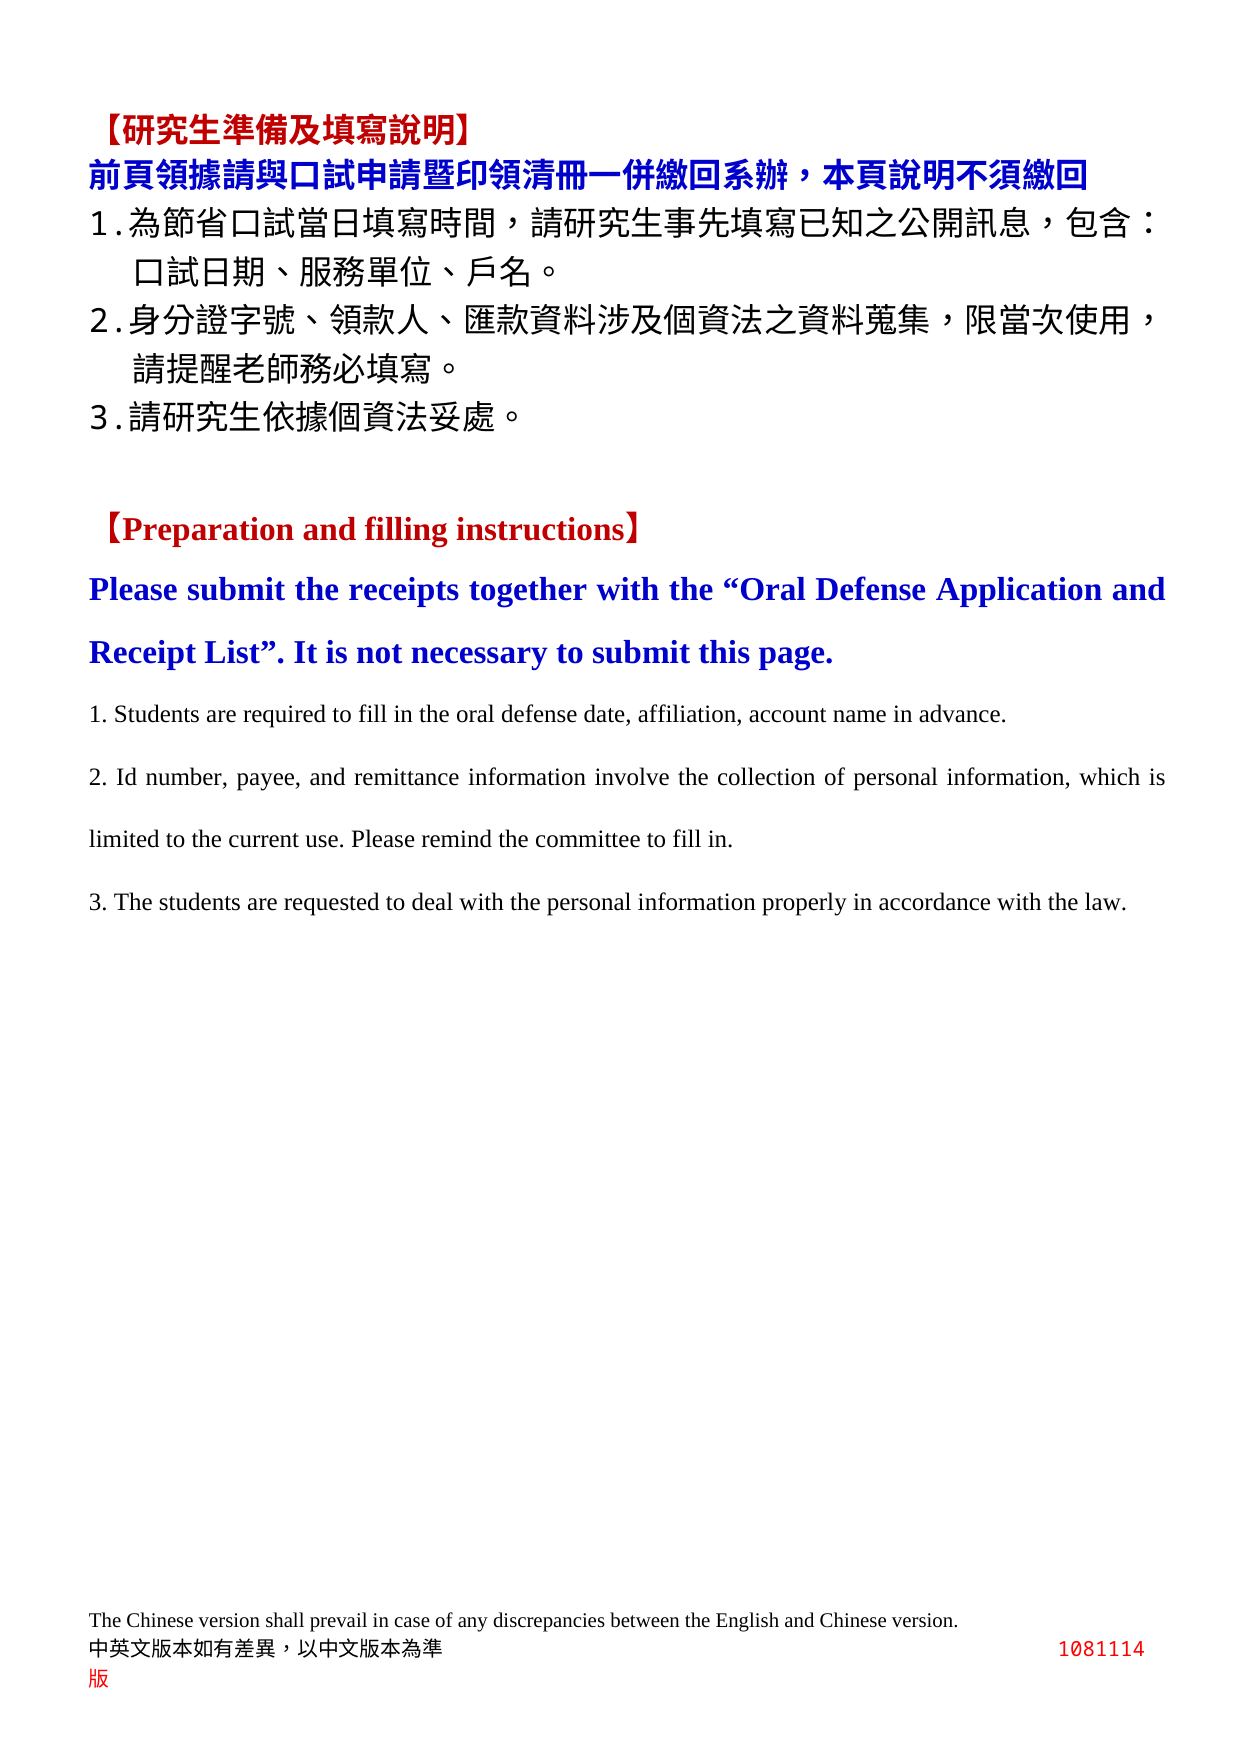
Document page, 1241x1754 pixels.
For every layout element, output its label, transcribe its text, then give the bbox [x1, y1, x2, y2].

text 【Preparation and filling instructions】 [89, 484, 1152, 547]
text 1. Students are required to fill in the oral defense date, affiliation, account name in advance. [89, 672, 1167, 734]
text 3.請研究生依據個資法妥處。 [89, 391, 1167, 439]
text 【研究生準備及填寫說明】 [89, 86, 1152, 149]
text 3. The students are requested to deal with the personal information properly in accordance with the law. [89, 859, 1167, 922]
text 前頁領據請與口試申請暨印領清冊一併繳回系辦，本頁說明不須繳回 [89, 149, 1167, 197]
text 2. Id number, payee, and remittance information involve the collection of personal information, which is limited to the current use. Please remind the committee to fill in. [89, 734, 1167, 859]
text 1.為節省口試當日填寫時間，請研究生事先填寫已知之公開訊息，包含：口試日期、服務單位、戶名。 [89, 197, 1167, 294]
text 2.身分證字號、領款人、匯款資料涉及個資法之資料蒐集，限當次使用，請提醒老師務必填寫。 [89, 294, 1167, 391]
text Please submit the receipts together with the “Oral Defense Application and Receipt List”. It is not necessary to submit this page. [89, 547, 1167, 672]
